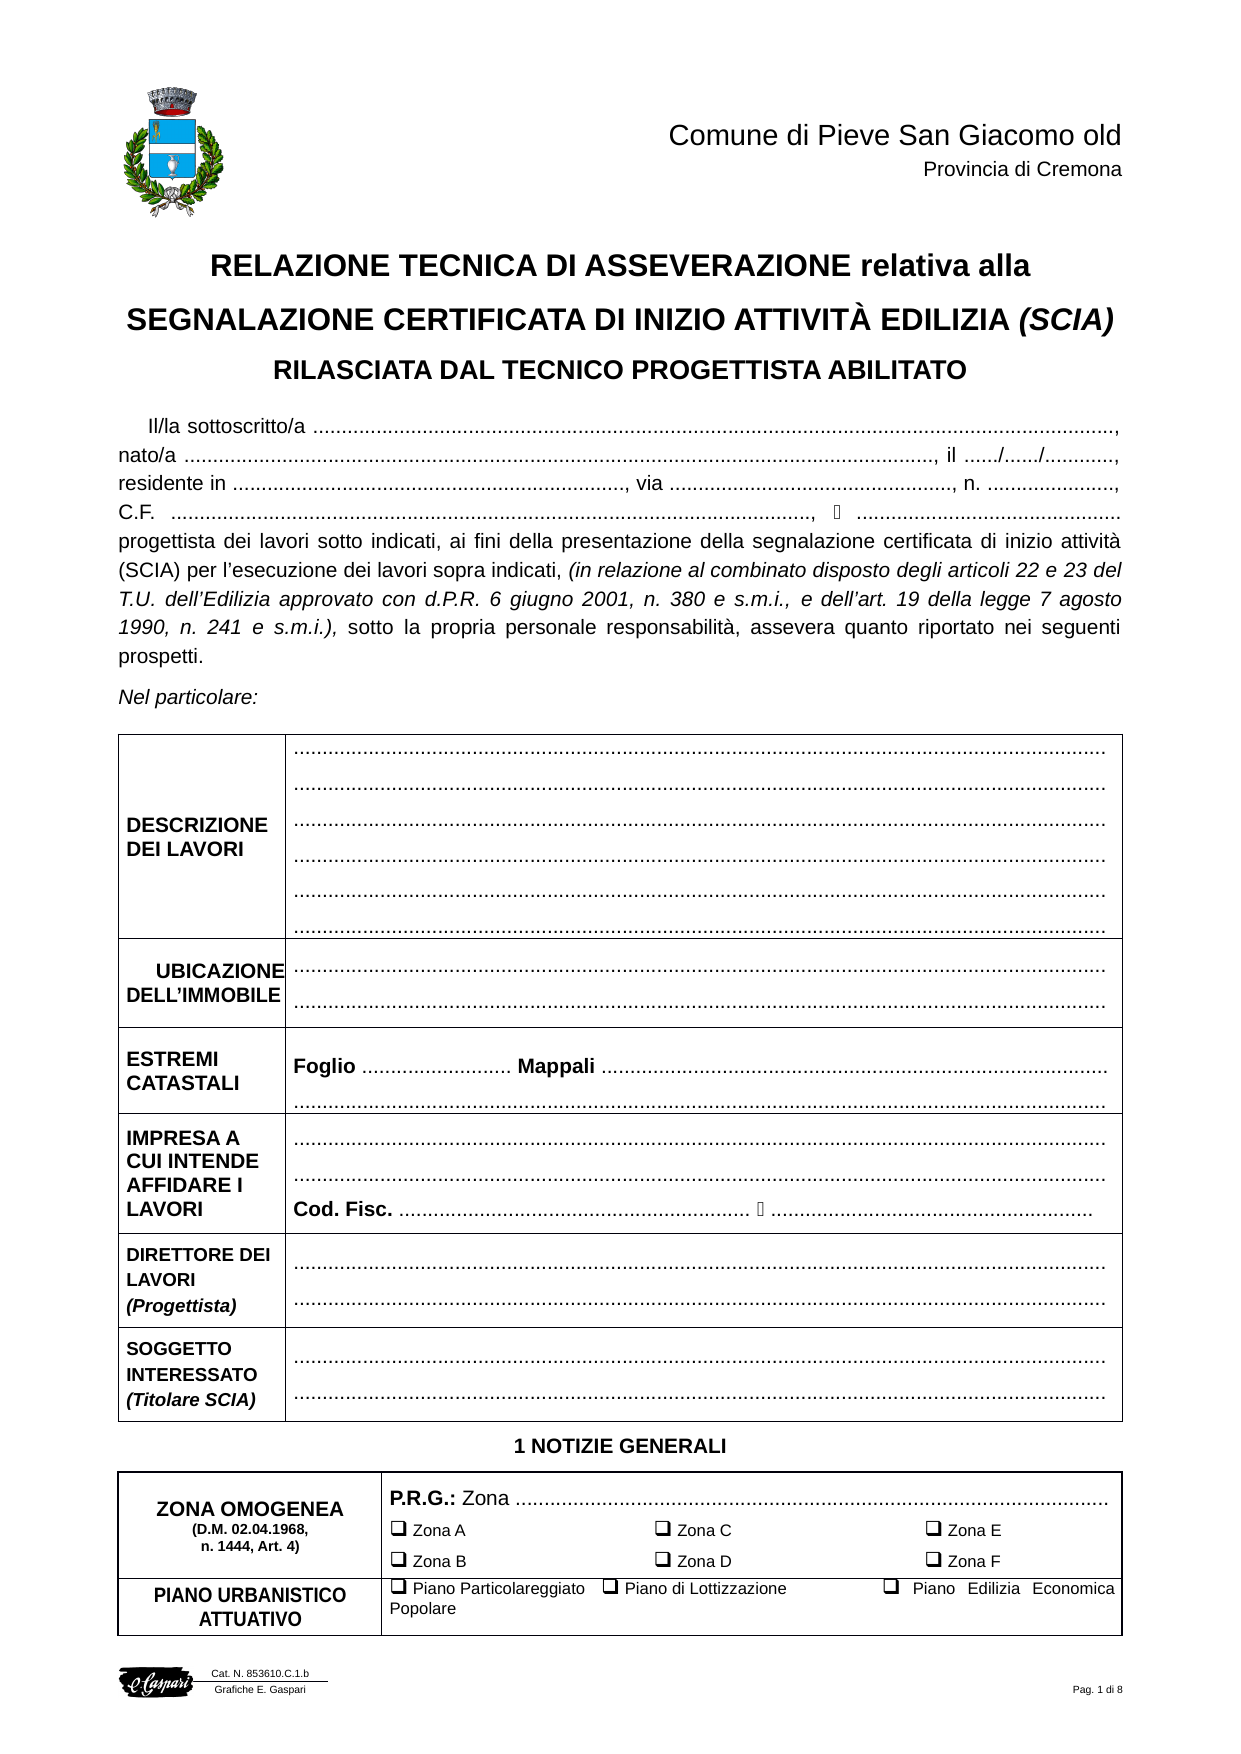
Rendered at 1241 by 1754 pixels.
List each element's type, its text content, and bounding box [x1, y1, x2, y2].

table_cell ESTREMI CATASTALI [119, 1028, 285, 1113]
text Il/la sottoscritto/a ..........................................................................................................................................., nato/a .................................................................................................................................., il ....../....../............, residente in ...................................................................., via ................................................., n. ......................, C.F. ...............................................................................................................,  .............................................. progettista dei lavori sotto indicati, ai fini della presentazione della segnalazione certificata di inizio attività (SCIA) per l’esecuzione dei lavori sopra indicati, (in relazione al combinato disposto degli articoli 22 e 23 del T.U. dell’Edilizia approvato con d.P.R. 6 giugno 2001, n. 380 e s.m.i., e dell’art. 19 della legge 7 agosto 1990, n. 241 e s.m.i.), sotto la propria personale responsabilità, assevera quanto riportato nei seguenti prospetti. [118, 414, 1122, 668]
picture [118, 1666, 194, 1698]
title RELAZIONE TECNICA DI ASSEVERAZIONE relativa alla [118, 247, 1122, 283]
table_cell PIANO URBANISTICO ATTUATIVO [119, 1579, 381, 1635]
table_cell IMPRESA A CUI INTENDE AFFIDARE I LAVORI [119, 1114, 285, 1232]
table_header DESCRIZIONE DEI LAVORI [119, 735, 285, 938]
picture [122, 87, 224, 219]
table_cell Foglio .......................... Mappali ........................................................................................ ............................................................................................................................................. [286, 1028, 1122, 1113]
text RILASCIATA DAL TECNICO PROGETTISTA ABILITATO [118, 354, 1122, 386]
table_header ZONA OMOGENEA (D.M. 02.04.1968, n. 1444, Art. 4) [119, 1473, 381, 1578]
table_header ............................................................................................................................................. ............................................................................................................................................. ............................................................................................................................................. ............................................................................................................................................. ............................................................................................................................................. ............................................................................................................................................. [286, 735, 1122, 938]
text 1 NOTIZIE GENERALI [118, 1434, 1122, 1458]
table_header P.R.G.: Zona .......................................................................................................  Zona A  Zona C  Zona E  Zona B  Zona D  Zona F [382, 1473, 1121, 1578]
title Nel particolare: [118, 685, 1122, 709]
table_cell ............................................................................................................................................. ............................................................................................................................................. Cod. Fisc. .............................................................  ........................................................ [286, 1114, 1122, 1232]
table_cell  Piano Particolareggiato  Piano di Lottizzazione  Piano Edilizia Economica Popolare [382, 1579, 1121, 1635]
table_cell DIRETTORE DEI LAVORI (Progettista) [119, 1234, 285, 1327]
table_cell SOGGETTO INTERESSATO (Titolare SCIA) [119, 1328, 285, 1421]
table_cell UBICAZIONE DELL’IMMOBILE [119, 939, 285, 1027]
text Provincia di Cremona [224, 157, 1122, 181]
table_cell ............................................................................................................................................. ............................................................................................................................................. [286, 1328, 1122, 1421]
table_cell ............................................................................................................................................. ............................................................................................................................................. [286, 939, 1122, 1027]
text Comune di Pieve San Giacomo old [224, 118, 1122, 152]
table_cell ............................................................................................................................................. ............................................................................................................................................. [286, 1234, 1122, 1327]
title SEGNALAZIONE CERTIFICATA DI INIZIO ATTIVITÀ EDILIZIA (SCIA) [118, 301, 1122, 336]
